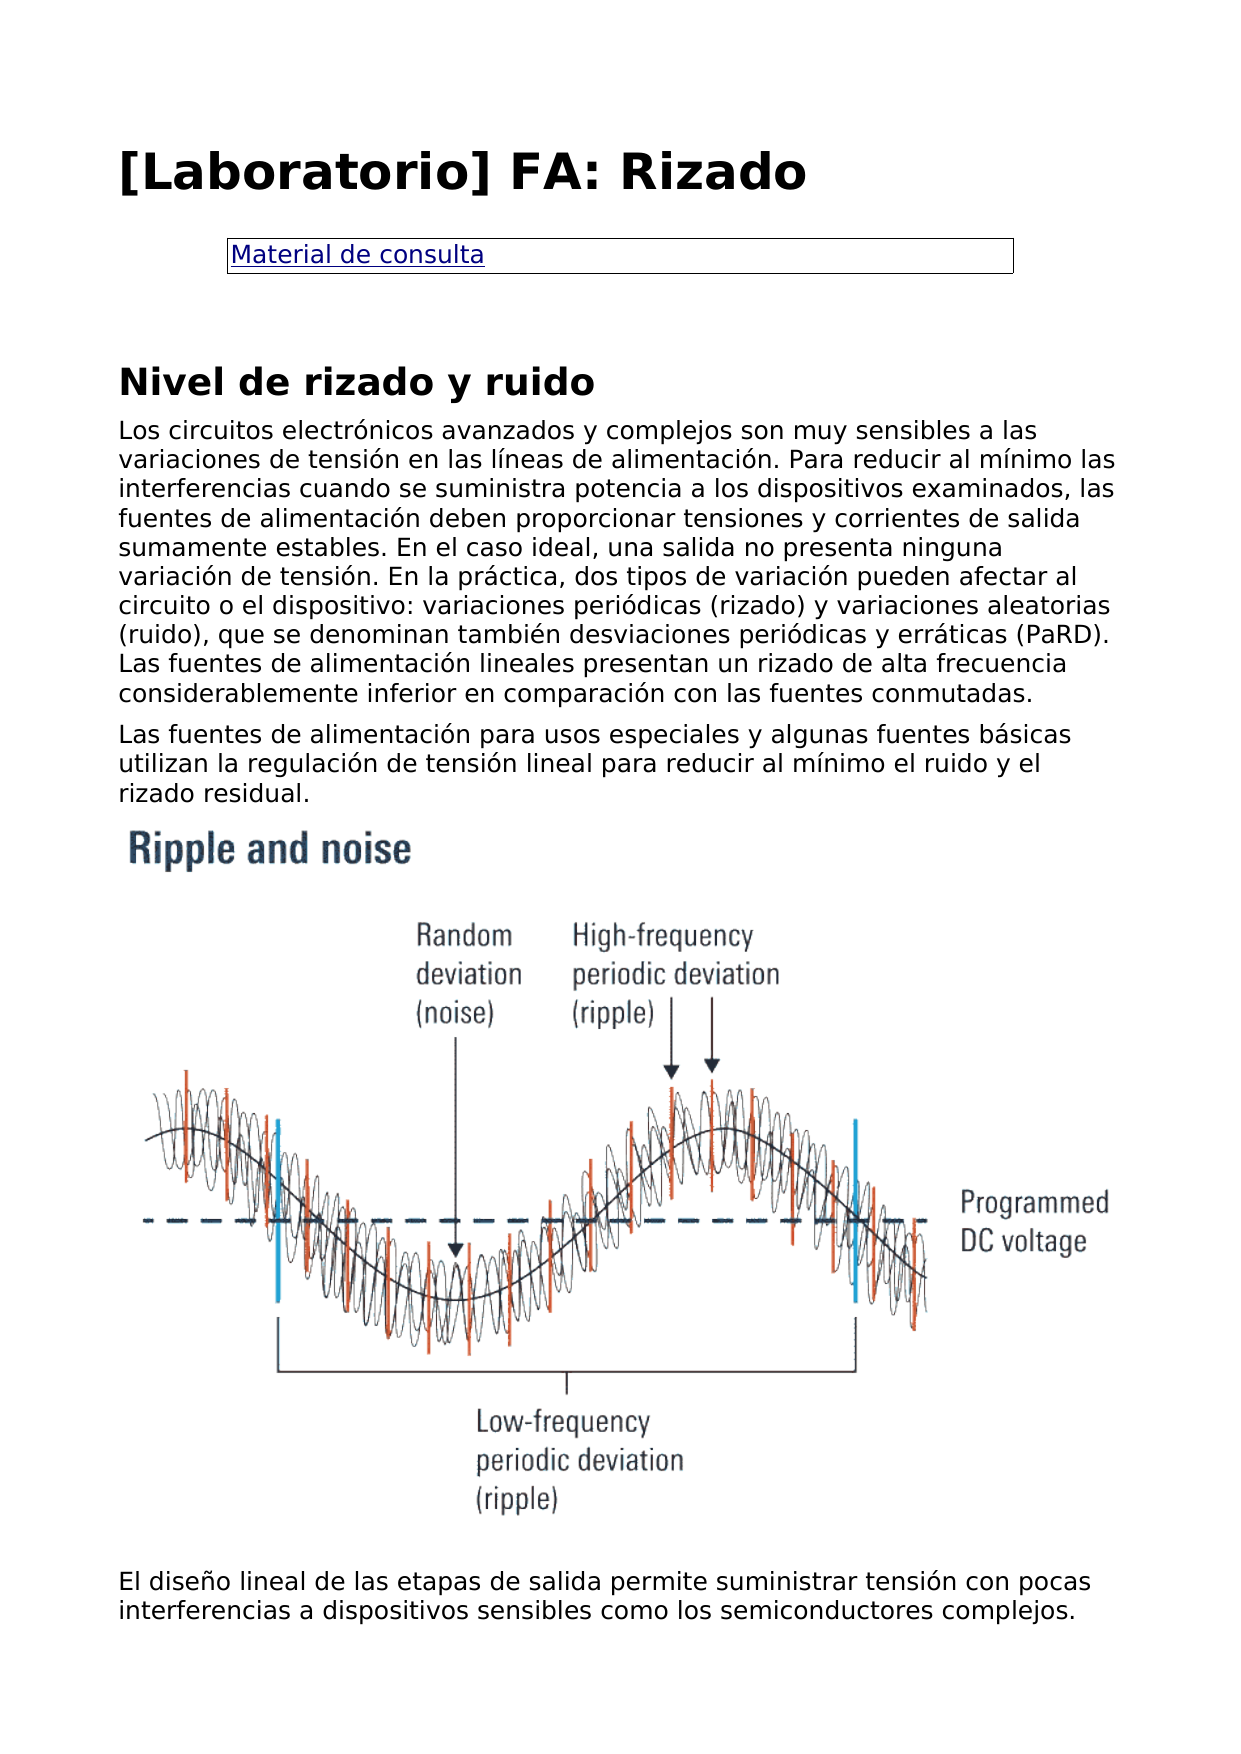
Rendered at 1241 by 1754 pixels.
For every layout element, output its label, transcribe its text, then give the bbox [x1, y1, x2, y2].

picture [118, 820, 1123, 1525]
text Los circuitos electrónicos avanzados y complejos son muy sensibles a las variaciones de tensión en las líneas de alimentación. Para reducir al mínimo las interferencias cuando se suministra potencia a los dispositivos examinados, las fuentes de alimentación deben proporcionar tensiones y corrientes de salida sumamente estables. En el caso ideal, una salida no presenta ninguna variación de tensión. En la práctica, dos tipos de variación pueden afectar al circuito o el dispositivo: variaciones periódicas (rizado) y variaciones aleatorias (ruido), que se denominan también desviaciones periódicas y erráticas (PaRD). Las fuentes de alimentación lineales presentan un rizado de alta frecuencia considerablemente inferior en comparación con las fuentes conmutadas. [118, 416, 1122, 708]
table_header Material de consulta [228, 239, 1013, 273]
subtitle [Laboratorio] FA: Rizado [118, 143, 1122, 201]
subtitle Nivel de rizado y ruido [118, 360, 1122, 404]
text El diseño lineal de las etapas de salida permite suministrar tensión con pocas interferencias a dispositivos sensibles como los semiconductores complejos. [118, 1567, 1122, 1625]
text Las fuentes de alimentación para usos especiales y algunas fuentes básicas utilizan la regulación de tensión lineal para reducir al mínimo el ruido y el rizado residual. [118, 720, 1122, 808]
